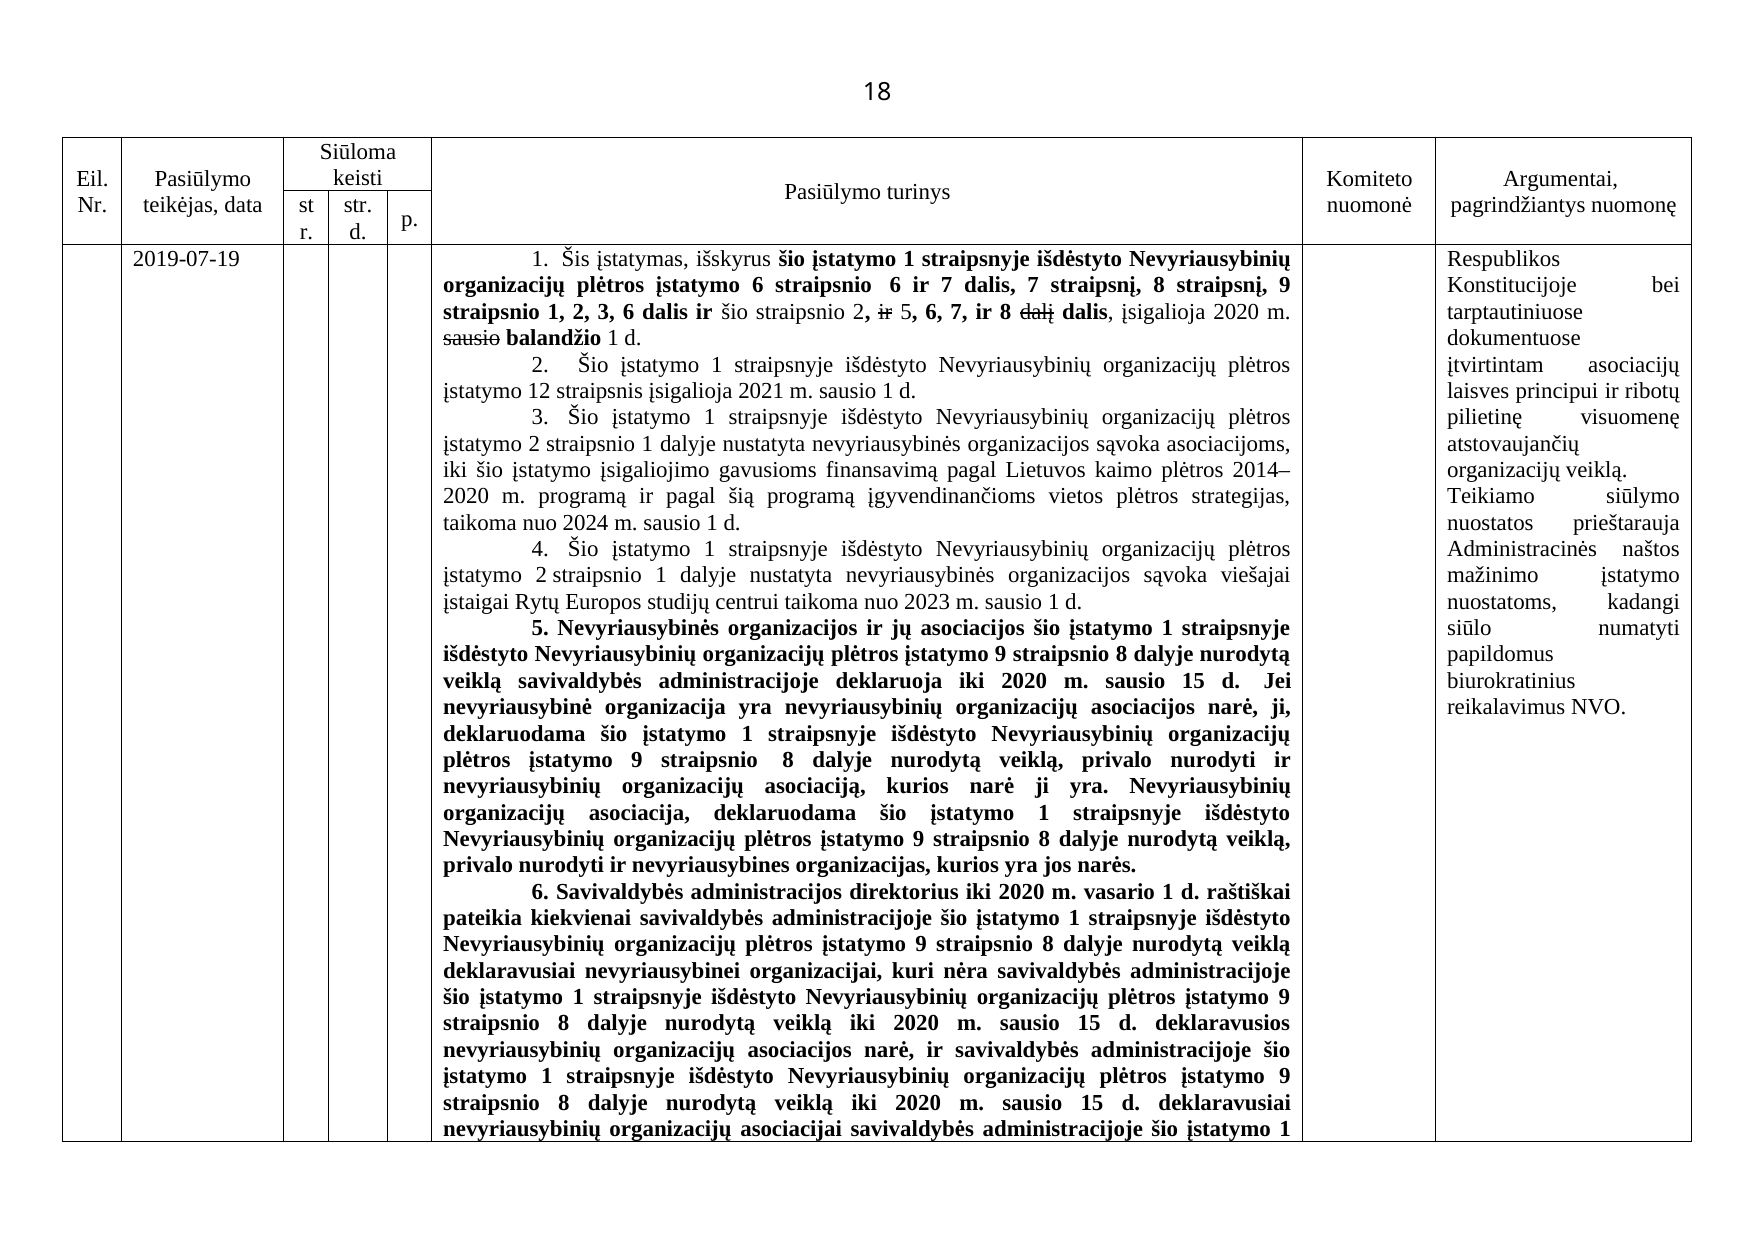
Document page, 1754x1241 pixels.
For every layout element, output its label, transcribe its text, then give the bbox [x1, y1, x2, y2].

table_header Siūloma keisti [284, 138, 431, 190]
table_cell Respublikos Konstitucijoje bei tarptautiniuose dokumentuose įtvirtintam asociacijų laisves principui ir ribotų pilietinę visuomenę atstovaujančių organizacijų veiklą. Teikiamo siūlymo nuostatos prieštarauja Administracinės naštos mažinimo įstatymo nuostatoms, kadangi siūlo numatyti papildomus biurokratinius reikalavimus NVO. [1436, 245, 1691, 1141]
table_header Argumentai, pagrindžiantys nuomonę [1436, 138, 1691, 244]
table_cell p. [388, 191, 431, 244]
table_header Pasiūlymo teikėjas, data [122, 138, 283, 244]
table_cell [63, 245, 121, 1141]
table_cell 2019-07-19 [122, 245, 283, 1141]
table_cell [388, 245, 431, 1141]
table_cell [1303, 245, 1435, 1141]
table_header Komiteto nuomonė [1303, 138, 1435, 244]
table_cell str. d. [329, 191, 387, 244]
table_cell str. [284, 191, 328, 244]
table_cell 1. Šis įstatymas, išskyrus šio įstatymo 1 straipsnyje išdėstyto Nevyriausybinių organizacijų plėtros įstatymo 6 straipsnio 6 ir 7 dalis, 7 straipsnį, 8 straipsnį, 9 straipsnio 1, 2, 3, 6 dalis ir šio straipsnio 2, ir 5, 6, 7, ir 8 dalį dalis, įsigalioja 2020 m. sausio balandžio 1 d. 2. Šio įstatymo 1 straipsnyje išdėstyto Nevyriausybinių organizacijų plėtros įstatymo 12 straipsnis įsigalioja 2021 m. sausio 1 d. 3. Šio įstatymo 1 straipsnyje išdėstyto Nevyriausybinių organizacijų plėtros įstatymo 2 straipsnio 1 dalyje nustatyta nevyriausybinės organizacijos sąvoka asociacijoms, iki šio įstatymo įsigaliojimo gavusioms finansavimą pagal Lietuvos kaimo plėtros 2014–2020 m. programą ir pagal šią programą įgyvendinančioms vietos plėtros strategijas, taikoma nuo 2024 m. sausio 1 d. 4. Šio įstatymo 1 straipsnyje išdėstyto Nevyriausybinių organizacijų plėtros įstatymo 2 straipsnio 1 dalyje nustatyta nevyriausybinės organizacijos sąvoka viešajai įstaigai Rytų Europos studijų centrui taikoma nuo 2023 m. sausio 1 d. 5. Nevyriausybinės organizacijos ir jų asociacijos šio įstatymo 1 straipsnyje išdėstyto Nevyriausybinių organizacijų plėtros įstatymo 9 straipsnio 8 dalyje nurodytą veiklą savivaldybės administracijoje deklaruoja iki 2020 m. sausio 15 d. Jei nevyriausybinė organizacija yra nevyriausybinių organizacijų asociacijos narė, ji, deklaruodama šio įstatymo 1 straipsnyje išdėstyto Nevyriausybinių organizacijų plėtros įstatymo 9 straipsnio 8 dalyje nurodytą veiklą, privalo nurodyti ir nevyriausybinių organizacijų asociaciją, kurios narė ji yra. Nevyriausybinių organizacijų asociacija, deklaruodama šio įstatymo 1 straipsnyje išdėstyto Nevyriausybinių organizacijų plėtros įstatymo 9 straipsnio 8 dalyje nurodytą veiklą, privalo nurodyti ir nevyriausybines organizacijas, kurios yra jos narės. 6. Savivaldybės administracijos direktorius iki 2020 m. vasario 1 d. raštiškai pateikia kiekvienai savivaldybės administracijoje šio įstatymo 1 straipsnyje išdėstyto Nevyriausybinių organizacijų plėtros įstatymo 9 straipsnio 8 dalyje nurodytą veiklą deklaravusiai nevyriausybinei organizacijai, kuri nėra savivaldybės administracijoje šio įstatymo 1 straipsnyje išdėstyto Nevyriausybinių organizacijų plėtros įstatymo 9 straipsnio 8 dalyje nurodytą veiklą iki 2020 m. sausio 15 d. deklaravusios nevyriausybinių organizacijų asociacijos narė, ir savivaldybės administracijoje šio įstatymo 1 straipsnyje išdėstyto Nevyriausybinių organizacijų plėtros įstatymo 9 straipsnio 8 dalyje nurodytą veiklą iki 2020 m. sausio 15 d. deklaravusiai nevyriausybinių organizacijų asociacijai savivaldybės administracijoje šio įstatymo 1 [432, 245, 1302, 1141]
table_cell [284, 245, 328, 1141]
table_header Eil. Nr. [63, 138, 121, 244]
table_header Pasiūlymo turinys [432, 138, 1302, 244]
table_cell [329, 245, 387, 1141]
